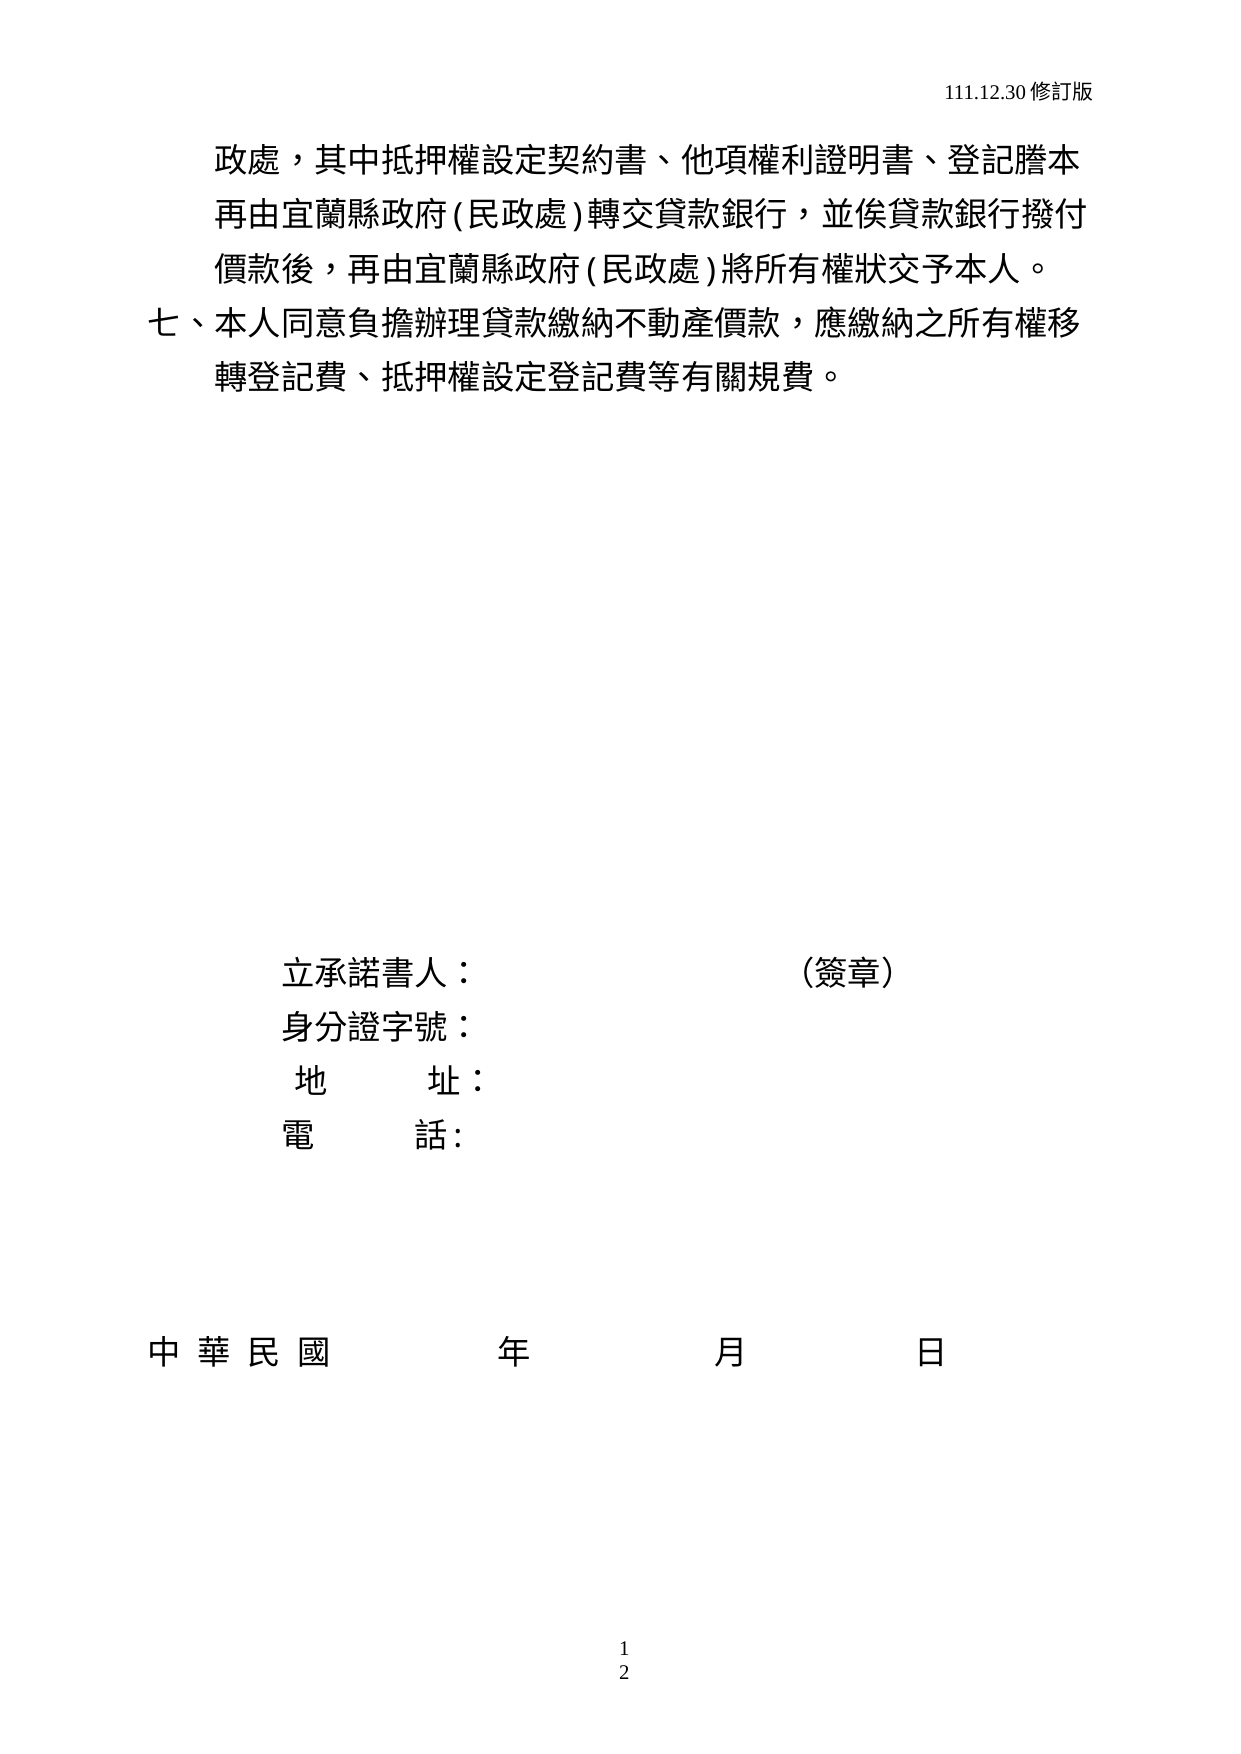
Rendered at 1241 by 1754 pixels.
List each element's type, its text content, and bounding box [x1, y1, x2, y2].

text 身分證字號： [148, 996, 1092, 1050]
text 立承諾書人： （簽章） [148, 942, 1092, 996]
text 電 話: [148, 1104, 1092, 1158]
text 中 華 民 國 年 月 日 [148, 1321, 1092, 1375]
text 七、本人同意負擔辦理貸款繳納不動產價款，應繳納之所有權移轉登記費、抵押權設定登記費等有關規費。 [148, 292, 1092, 400]
text 政處，其中抵押權設定契約書、他項權利證明書、登記謄本再由宜蘭縣政府(民政處)轉交貸款銀行，並俟貸款銀行撥付價款後，再由宜蘭縣政府(民政處)將所有權狀交予本人。 [148, 129, 1092, 292]
text 地 址： [148, 1050, 1092, 1104]
